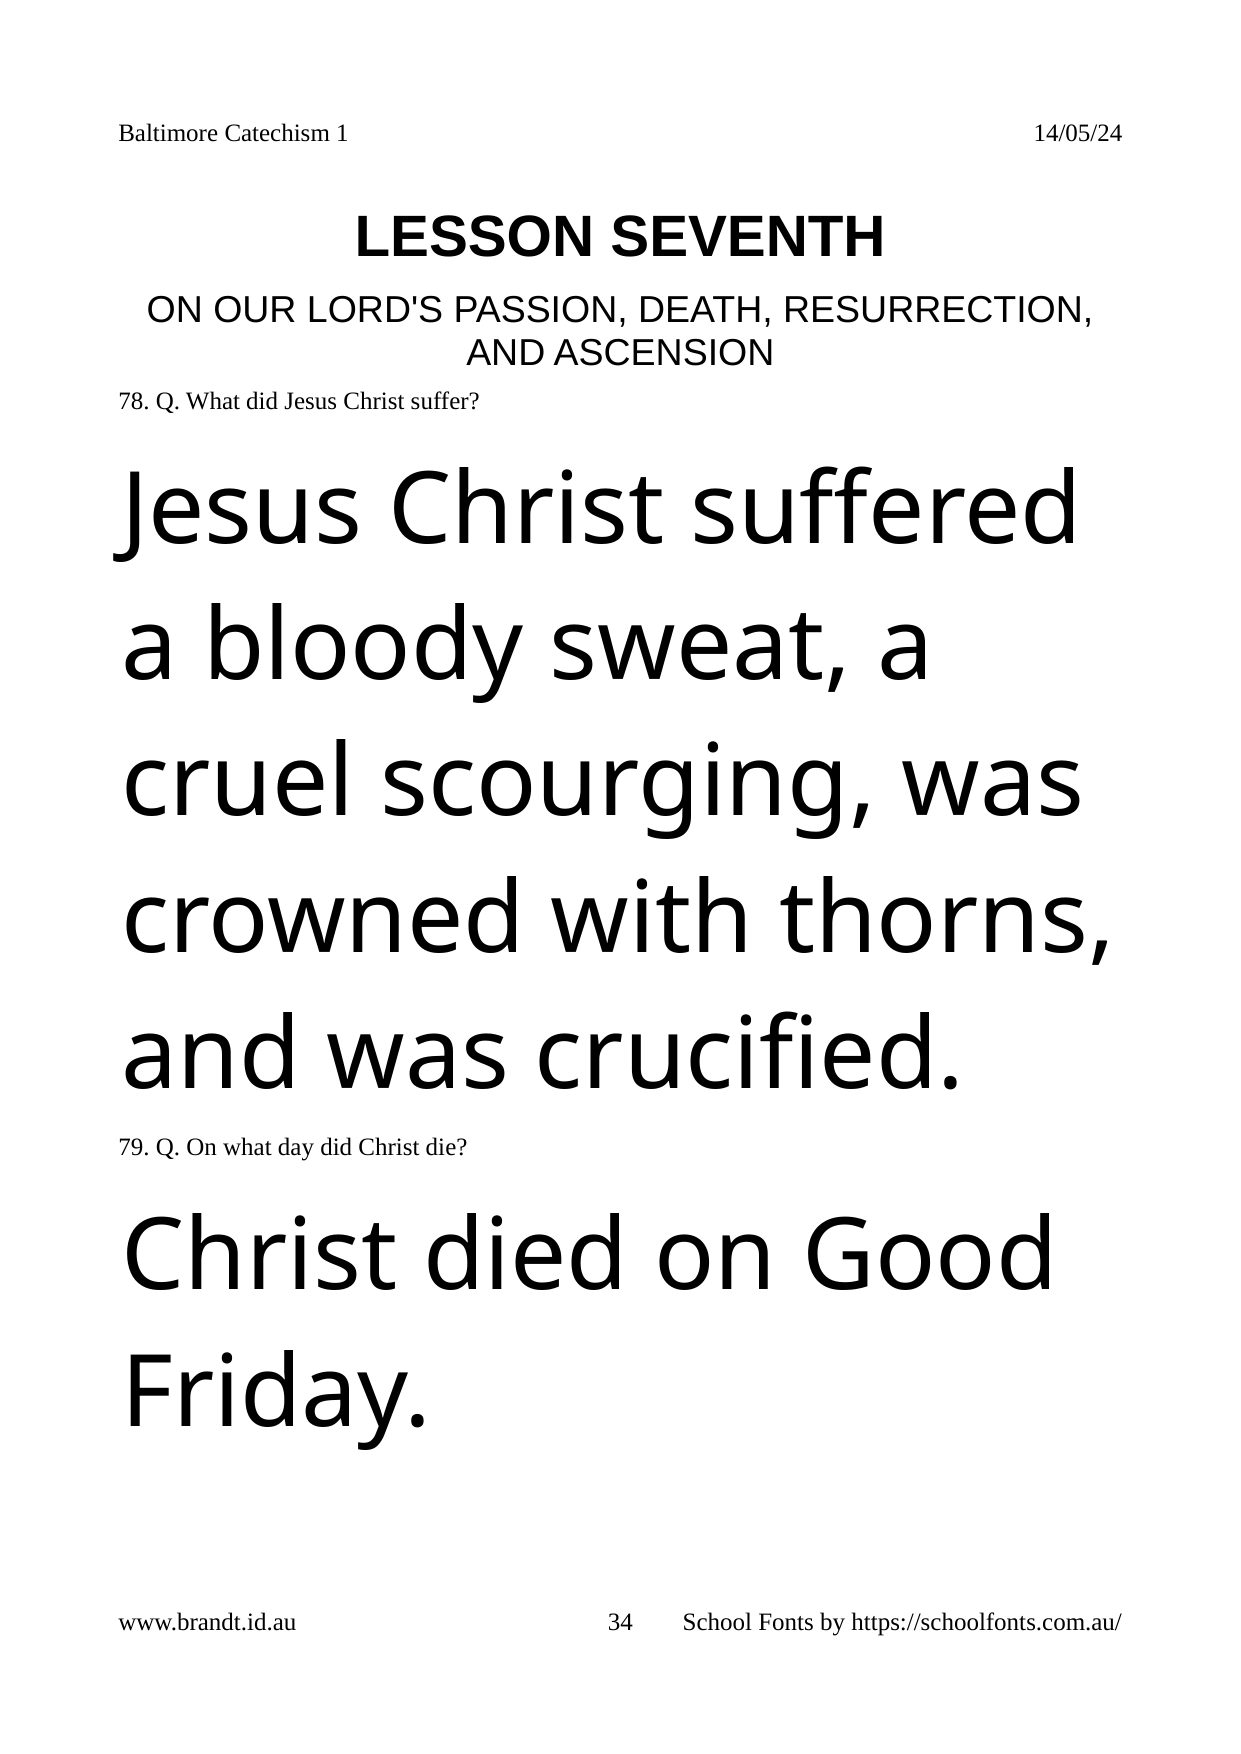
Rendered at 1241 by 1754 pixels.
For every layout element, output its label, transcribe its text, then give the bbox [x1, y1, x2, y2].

text 78. Q. What did Jesus Christ suffer? [118, 386, 1122, 415]
title LESSON SEVENTH [118, 201, 1122, 268]
text Jesus Christ suffered a bloody sweat, a cruel scourging, was crowned with thorns, and was crucified. [118, 433, 1122, 1121]
text Christ died on Good Friday. [118, 1180, 1122, 1458]
subtitle ON OUR LORD'S PASSION, DEATH, RESURRECTION, AND ASCENSION [118, 287, 1122, 373]
text 79. Q. On what day did Christ die? [118, 1132, 1122, 1161]
